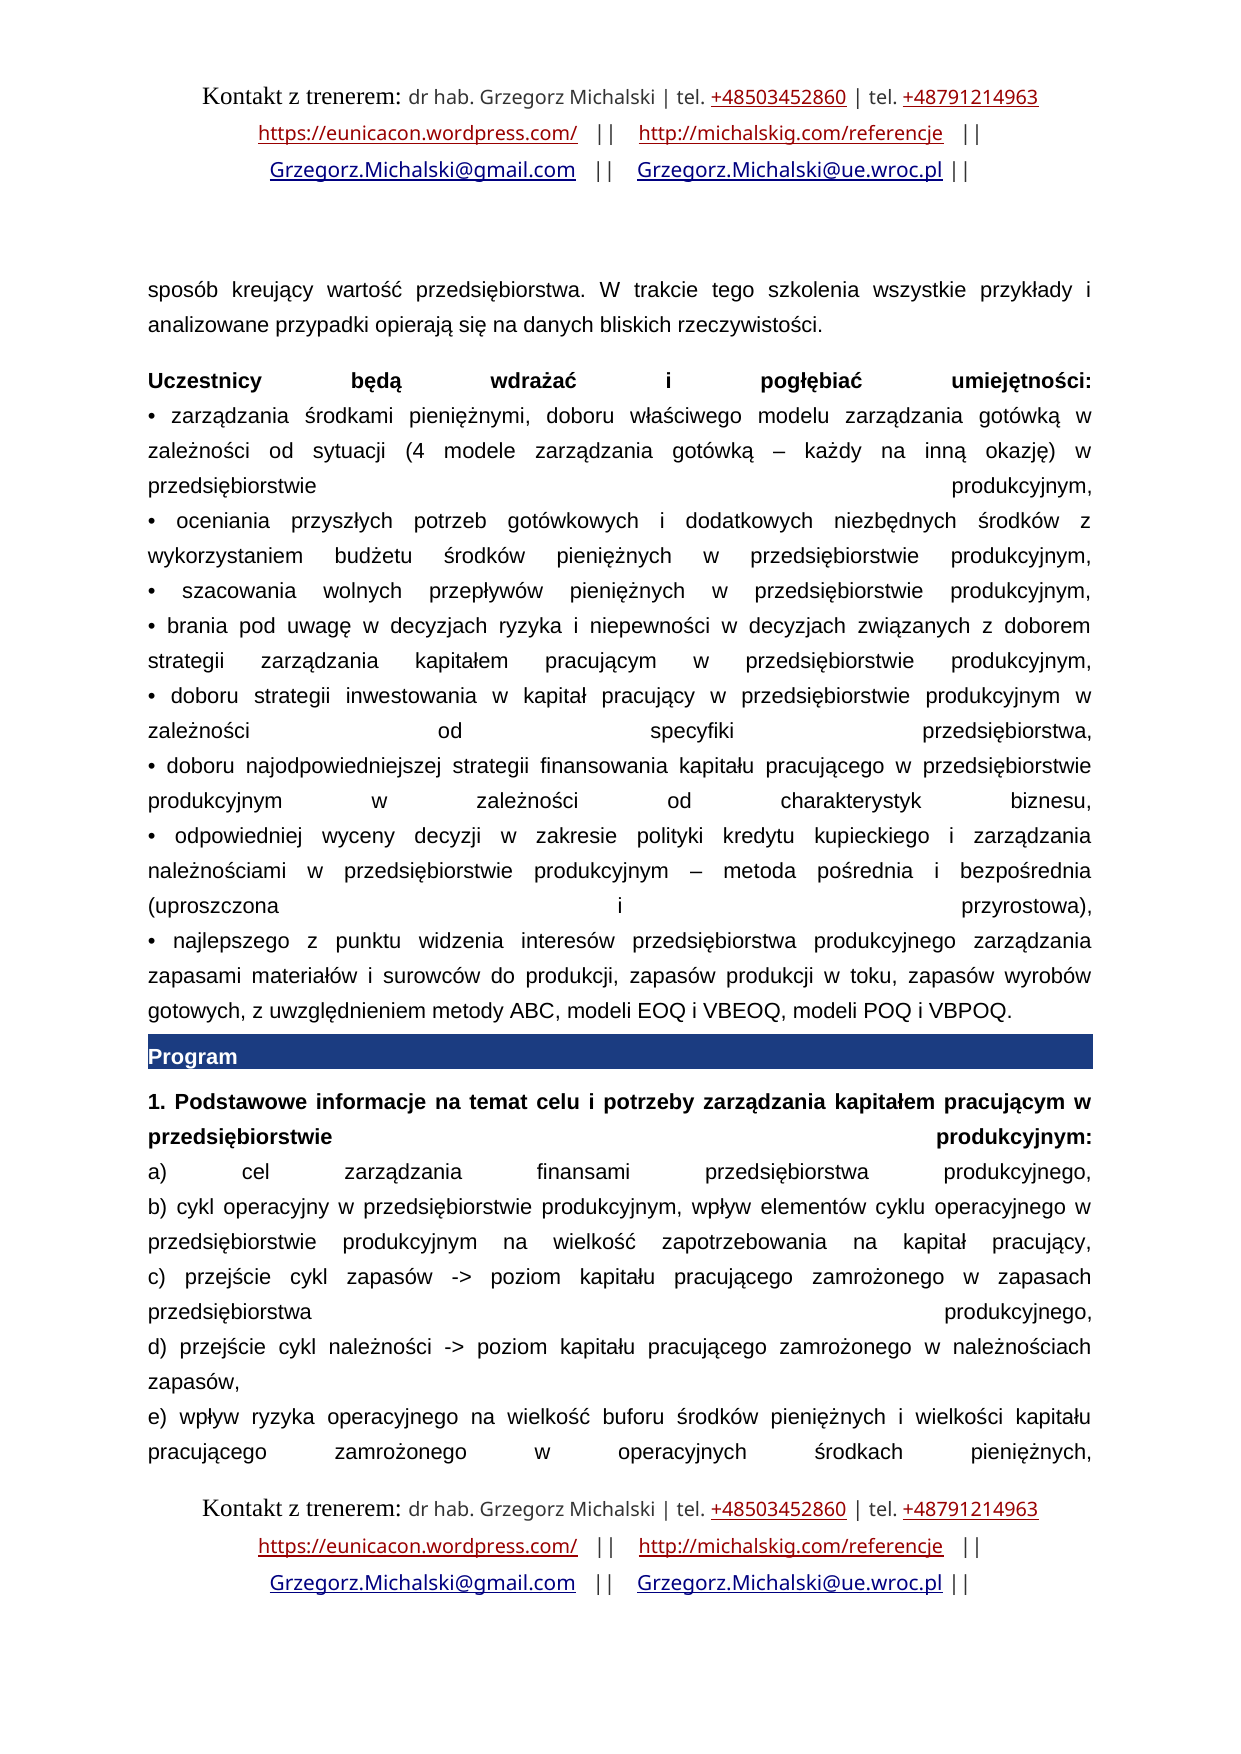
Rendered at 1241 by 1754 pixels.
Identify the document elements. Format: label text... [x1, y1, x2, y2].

text Program [148, 1034, 1093, 1069]
text Uczestnicy będą wdrażać i pogłębiać umiejętności: • zarządzania środkami pieniężnymi, doboru właściwego modelu zarządzania gotówką w zależności od sytuacji (4 modele zarządzania gotówką – każdy na inną okazję) w przedsiębiorstwie produkcyjnym, • oceniania przyszłych potrzeb gotówkowych i dodatkowych niezbędnych środków z wykorzystaniem budżetu środków pieniężnych w przedsiębiorstwie produkcyjnym, • szacowania wolnych przepływów pieniężnych w przedsiębiorstwie produkcyjnym, • brania pod uwagę w decyzjach ryzyka i niepewności w decyzjach związanych z doborem strategii zarządzania kapitałem pracującym w przedsiębiorstwie produkcyjnym, • doboru strategii inwestowania w kapitał pracujący w przedsiębiorstwie produkcyjnym w zależności od specyfiki przedsiębiorstwa, • doboru najodpowiedniejszej strategii finansowania kapitału pracującego w przedsiębiorstwie produkcyjnym w zależności od charakterystyk biznesu, • odpowiedniej wyceny decyzji w zakresie polityki kredytu kupieckiego i zarządzania należnościami w przedsiębiorstwie produkcyjnym – metoda pośrednia i bezpośrednia (uproszczona i przyrostowa), • najlepszego z punktu widzenia interesów przedsiębiorstwa produkcyjnego zarządzania zapasami materiałów i surowców do produkcji, zapasów produkcji w toku, zapasów wyrobów gotowych, z uwzględnieniem metody ABC, modeli EOQ i VBEOQ, modeli POQ i VBPOQ. [148, 358, 1093, 1023]
text sposób kreujący wartość przedsiębiorstwa. W trakcie tego szkolenia wszystkie przykłady i analizowane przypadki opierają się na danych bliskich rzeczywistości. [148, 267, 1093, 337]
text 1. Podstawowe informacje na temat celu i potrzeby zarządzania kapitałem pracującym w przedsiębiorstwie produkcyjnym: a) cel zarządzania finansami przedsiębiorstwa produkcyjnego, b) cykl operacyjny w przedsiębiorstwie produkcyjnym, wpływ elementów cyklu operacyjnego w przedsiębiorstwie produkcyjnym na wielkość zapotrzebowania na kapitał pracujący, c) przejście cykl zapasów -> poziom kapitału pracującego zamrożonego w zapasach przedsiębiorstwa produkcyjnego, d) przejście cykl należności -> poziom kapitału pracującego zamrożonego w należnościach zapasów, e) wpływ ryzyka operacyjnego na wielkość buforu środków pieniężnych i wielkości kapitału pracującego zamrożonego w operacyjnych środkach pieniężnych, [148, 1079, 1093, 1464]
